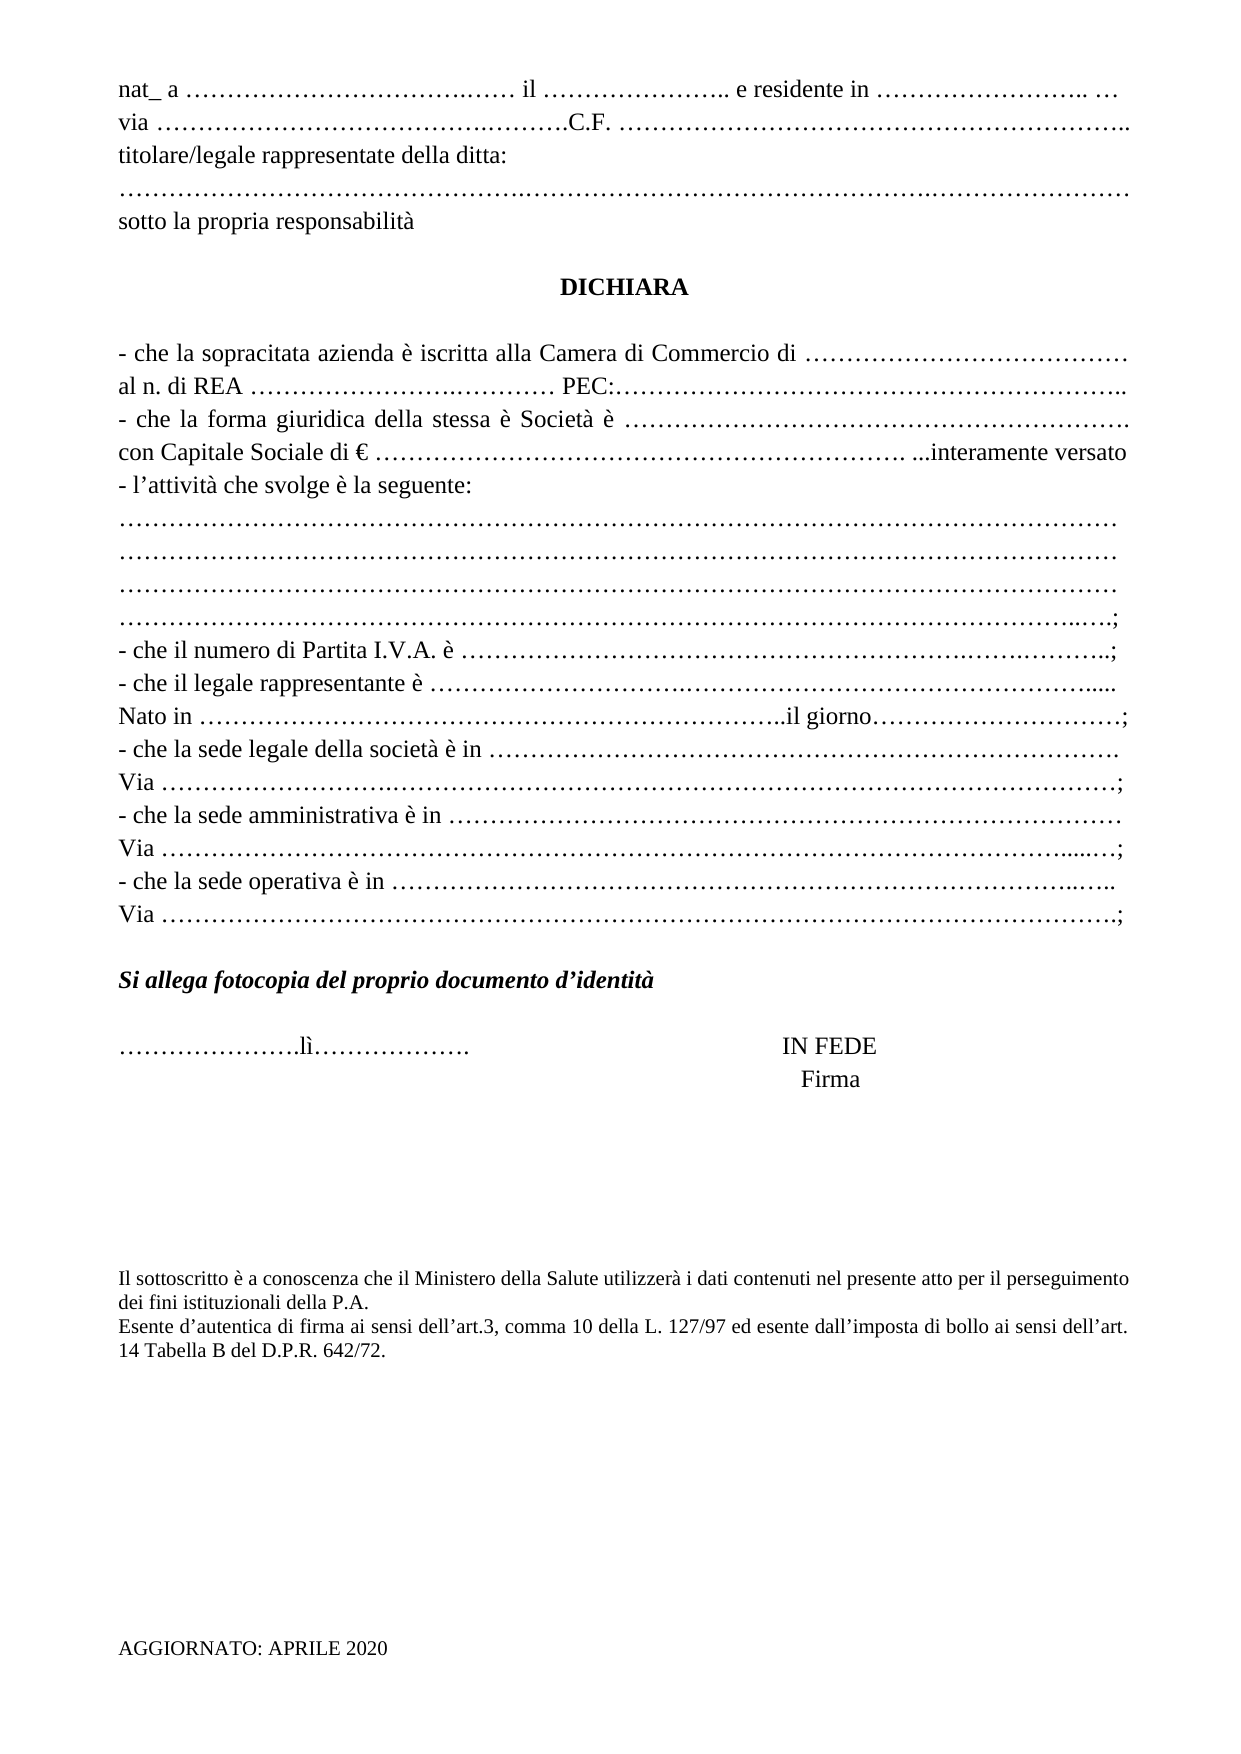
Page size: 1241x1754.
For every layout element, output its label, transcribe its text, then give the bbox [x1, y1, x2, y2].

text - che la sede amministrativa è in ……………………………………………………………………… [118, 800, 1131, 829]
text - che la sede legale della società è in …………………………………………………………………. [118, 734, 1131, 763]
text ………………………………………….………………………………………….…………………… [118, 173, 1131, 202]
text Nato in ……………………………………………………………..il giorno…………………………; [118, 701, 1131, 730]
text Via ……………………………………………………………………………………………….....…; [118, 833, 1131, 862]
text nat_ a …………………………….…… il ………………….. e residente in …………………….. … [118, 74, 1131, 102]
text Il sottoscritto è a conoscenza che il Ministero della Salute utilizzerà i dati contenuti nel presente atto per il perseguimento dei fini istituzionali della P.A. [118, 1266, 1131, 1314]
text via ………………………………….……….C.F. …………………………………………………….. titolare/legale rappresentate della ditta: [118, 107, 1131, 168]
text - l’attività che svolge è la seguente: [118, 470, 1131, 499]
text Esente d’autentica di firma ai sensi dell’art.3, comma 10 della L. 127/97 ed esente dall’imposta di bollo ai sensi dell’art. 14 Tabella B del D.P.R. 642/72. [118, 1314, 1131, 1362]
text ……………………………………………………………………………………………………………………………………………………………………………………………………………………………………………………………………………………………………………………………………………………………………………………………………………………………………..….; [118, 503, 1131, 631]
text ………………….lì………………. IN FEDE [118, 1031, 1131, 1060]
text - che la sede operativa è in ………………………………………………………………………..….. [118, 866, 1131, 895]
text Si allega fotocopia del proprio documento d’identità [118, 965, 1131, 994]
text DICHIARA [118, 272, 1131, 301]
text - che il legale rappresentante è ………………………….…………………………………………..... [118, 668, 1131, 697]
text - che il numero di Partita I.V.A. è …………………………………………………….…….………..; [118, 635, 1131, 664]
text Via …………………………………………………………………………………………………….; [118, 899, 1131, 928]
text - che la sopracitata azienda è iscritta alla Camera di Commercio di ………………………………… al n. di REA …………………….………… PEC:…………………………………………………….. [118, 338, 1131, 400]
text - che la forma giuridica della stessa è Società è ……………………………………………………. con Capitale Sociale di € ………………………………………………………. ...interamente versato [118, 404, 1131, 466]
text Firma [118, 1064, 1131, 1093]
text Via ……………………….……………………………………………………………………………; [118, 767, 1131, 796]
text sotto la propria responsabilità [118, 206, 1131, 234]
